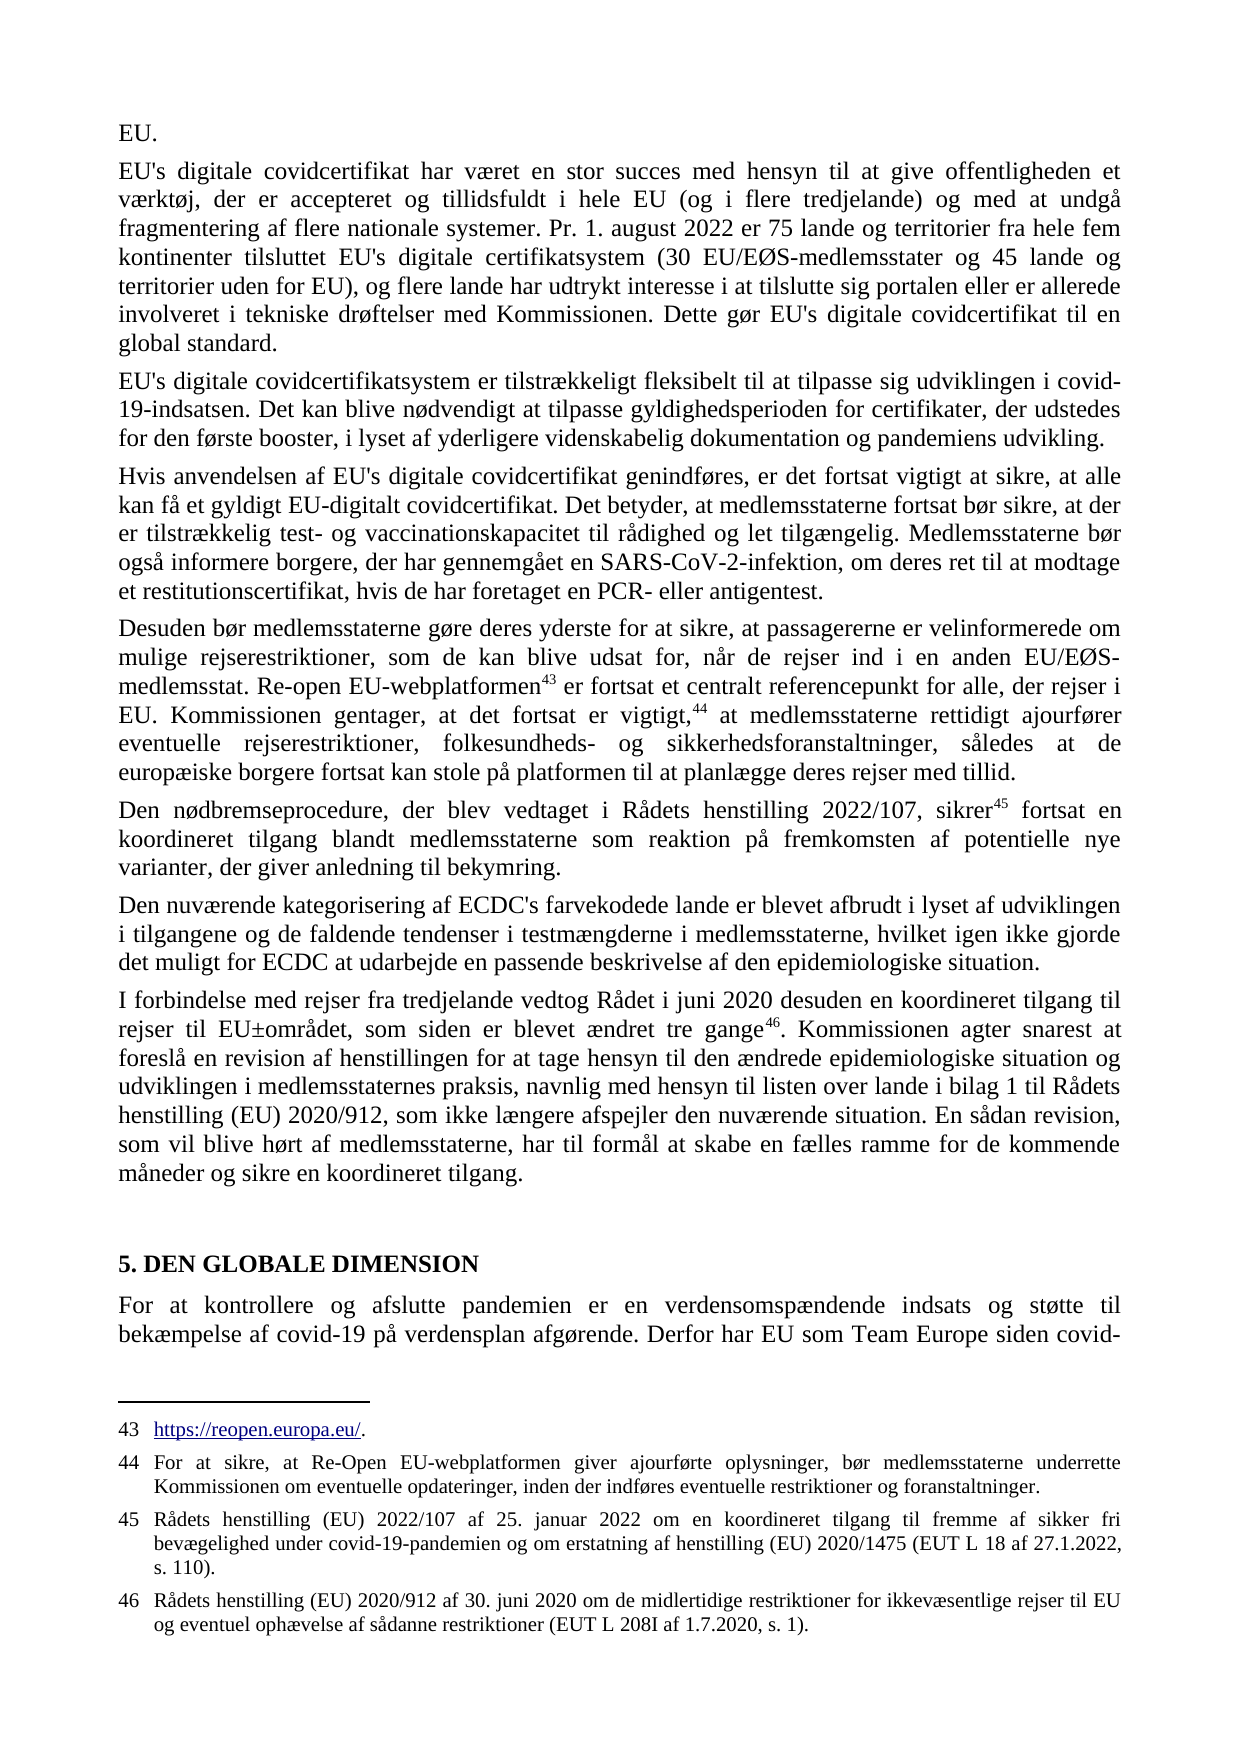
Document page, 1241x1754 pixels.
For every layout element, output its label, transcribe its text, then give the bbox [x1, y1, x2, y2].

subtitle 5. DEN GLOBALE DIMENSION [118, 1249, 1122, 1278]
text For at sikre, at Re-Open EU-webplatformen giver ajourførte oplysninger, bør medlemsstaterne underrette Kommissionen om eventuelle opdateringer, inden der indføres eventuelle restriktioner og foranstaltninger. [118, 1450, 1122, 1498]
text Den nuværende kategorisering af ECDC's farvekodede lande er blevet afbrudt i lyset af udviklingen i tilgangene og de faldende tendenser i testmængderne i medlemsstaterne, hvilket igen ikke gjorde det muligt for ECDC at udarbejde en passende beskrivelse af den epidemiologiske situation. [118, 890, 1122, 976]
text For at kontrollere og afslutte pandemien er en verdensomspændende indsats og støtte til bekæmpelse af covid-19 på verdensplan afgørende. Derfor har EU som Team Europe siden covid- [118, 1290, 1122, 1348]
text Rådets henstilling (EU) 2020/912 af 30. juni 2020 om de midlertidige restriktioner for ikkevæsentlige rejser til EU og eventuel ophævelse af sådanne restriktioner (EUT L 208I af 1.7.2020, s. 1). [118, 1588, 1122, 1636]
text https://reopen.europa.eu/. [118, 1417, 1122, 1441]
text Hvis anvendelsen af EU's digitale covidcertifikat genindføres, er det fortsat vigtigt at sikre, at alle kan få et gyldigt EU-digitalt covidcertifikat. Det betyder, at medlemsstaterne fortsat bør sikre, at der er tilstrækkelig test- og vaccinationskapacitet til rådighed og let tilgængelig. Medlemsstaterne bør også informere borgere, der har gennemgået en SARS-CoV-2-infektion, om deres ret til at modtage et restitutionscertifikat, hvis de har foretaget en PCR- eller antigentest. [118, 461, 1122, 605]
text EU's digitale covidcertifikatsystem er tilstrækkeligt fleksibelt til at tilpasse sig udviklingen i covid-19-indsatsen. Det kan blive nødvendigt at tilpasse gyldighedsperioden for certifikater, der udstedes for den første booster, i lyset af yderligere videnskabelig dokumentation og pandemiens udvikling. [118, 366, 1122, 452]
text Rådets henstilling (EU) 2022/107 af 25. januar 2022 om en koordineret tilgang til fremme af sikker fri bevægelighed under covid-19-pandemien og om erstatning af henstilling (EU) 2020/1475 (EUT L 18 af 27.1.2022, s. 110). [118, 1507, 1122, 1579]
text Desuden bør medlemsstaterne gøre deres yderste for at sikre, at passagererne er velinformerede om mulige rejserestriktioner, som de kan blive udsat for, når de rejser ind i en anden EU/EØS-medlemsstat. Re-open EU-webplatformen er fortsat et centralt referencepunkt for alle, der rejser i EU. Kommissionen gentager, at det fortsat er vigtigt, at medlemsstaterne rettidigt ajourfører eventuelle rejserestriktioner, folkesundheds- og sikkerhedsforanstaltninger, således at de europæiske borgere fortsat kan stole på platformen til at planlægge deres rejser med tillid. [118, 613, 1122, 786]
text Medlemsstaterne kan gøre brug af EU's digitale covidcertifikat, hvis den epidemiologiske situation i efteråret og vinteren gør det nødvendigt, at landene midlertidigt genindfører rejserestriktioner. EU's forordning om et digitalt covidcertifikat, som er blevet forlænget indtil juni 2023, udgør den nødvendige ramme for at håndtere virkningerne af restriktioner for den frie bevægelighed og lette rejser. Det sikrer, at borgerne kan drage fordel af interoperable og gensidigt accepterede certifikater for covid-19-vaccination, -test og -genopretning. Indehavere af gyldige EU-digitale covidcertifikater bør i princippet ikke være underlagt yderligere restriktioner, når de rejser inden for EU. [118, 118, 1122, 147]
text I forbindelse med rejser fra tredjelande vedtog Rådet i juni 2020 desuden en koordineret tilgang til rejser til EU±området, som siden er blevet ændret tre gange. Kommissionen agter snarest at foreslå en revision af henstillingen for at tage hensyn til den ændrede epidemiologiske situation og udviklingen i medlemsstaternes praksis, navnlig med hensyn til listen over lande i bilag 1 til Rådets henstilling (EU) 2020/912, som ikke længere afspejler den nuværende situation. En sådan revision, som vil blive hørt af medlemsstaterne, har til formål at skabe en fælles ramme for de kommende måneder og sikre en koordineret tilgang. [118, 985, 1122, 1186]
text Den nødbremseprocedure, der blev vedtaget i Rådets henstilling 2022/107, sikrer fortsat en koordineret tilgang blandt medlemsstaterne som reaktion på fremkomsten af potentielle nye varianter, der giver anledning til bekymring. [118, 795, 1122, 881]
text EU's digitale covidcertifikat har været en stor succes med hensyn til at give offentligheden et værktøj, der er accepteret og tillidsfuldt i hele EU (og i flere tredjelande) og med at undgå fragmentering af flere nationale systemer. Pr. 1. august 2022 er 75 lande og territorier fra hele fem kontinenter tilsluttet EU's digitale certifikatsystem (30 EU/EØS-medlemsstater og 45 lande og territorier uden for EU), og flere lande har udtrykt interesse i at tilslutte sig portalen eller er allerede involveret i tekniske drøftelser med Kommissionen. Dette gør EU's digitale covidcertifikat til en global standard. [118, 156, 1122, 357]
